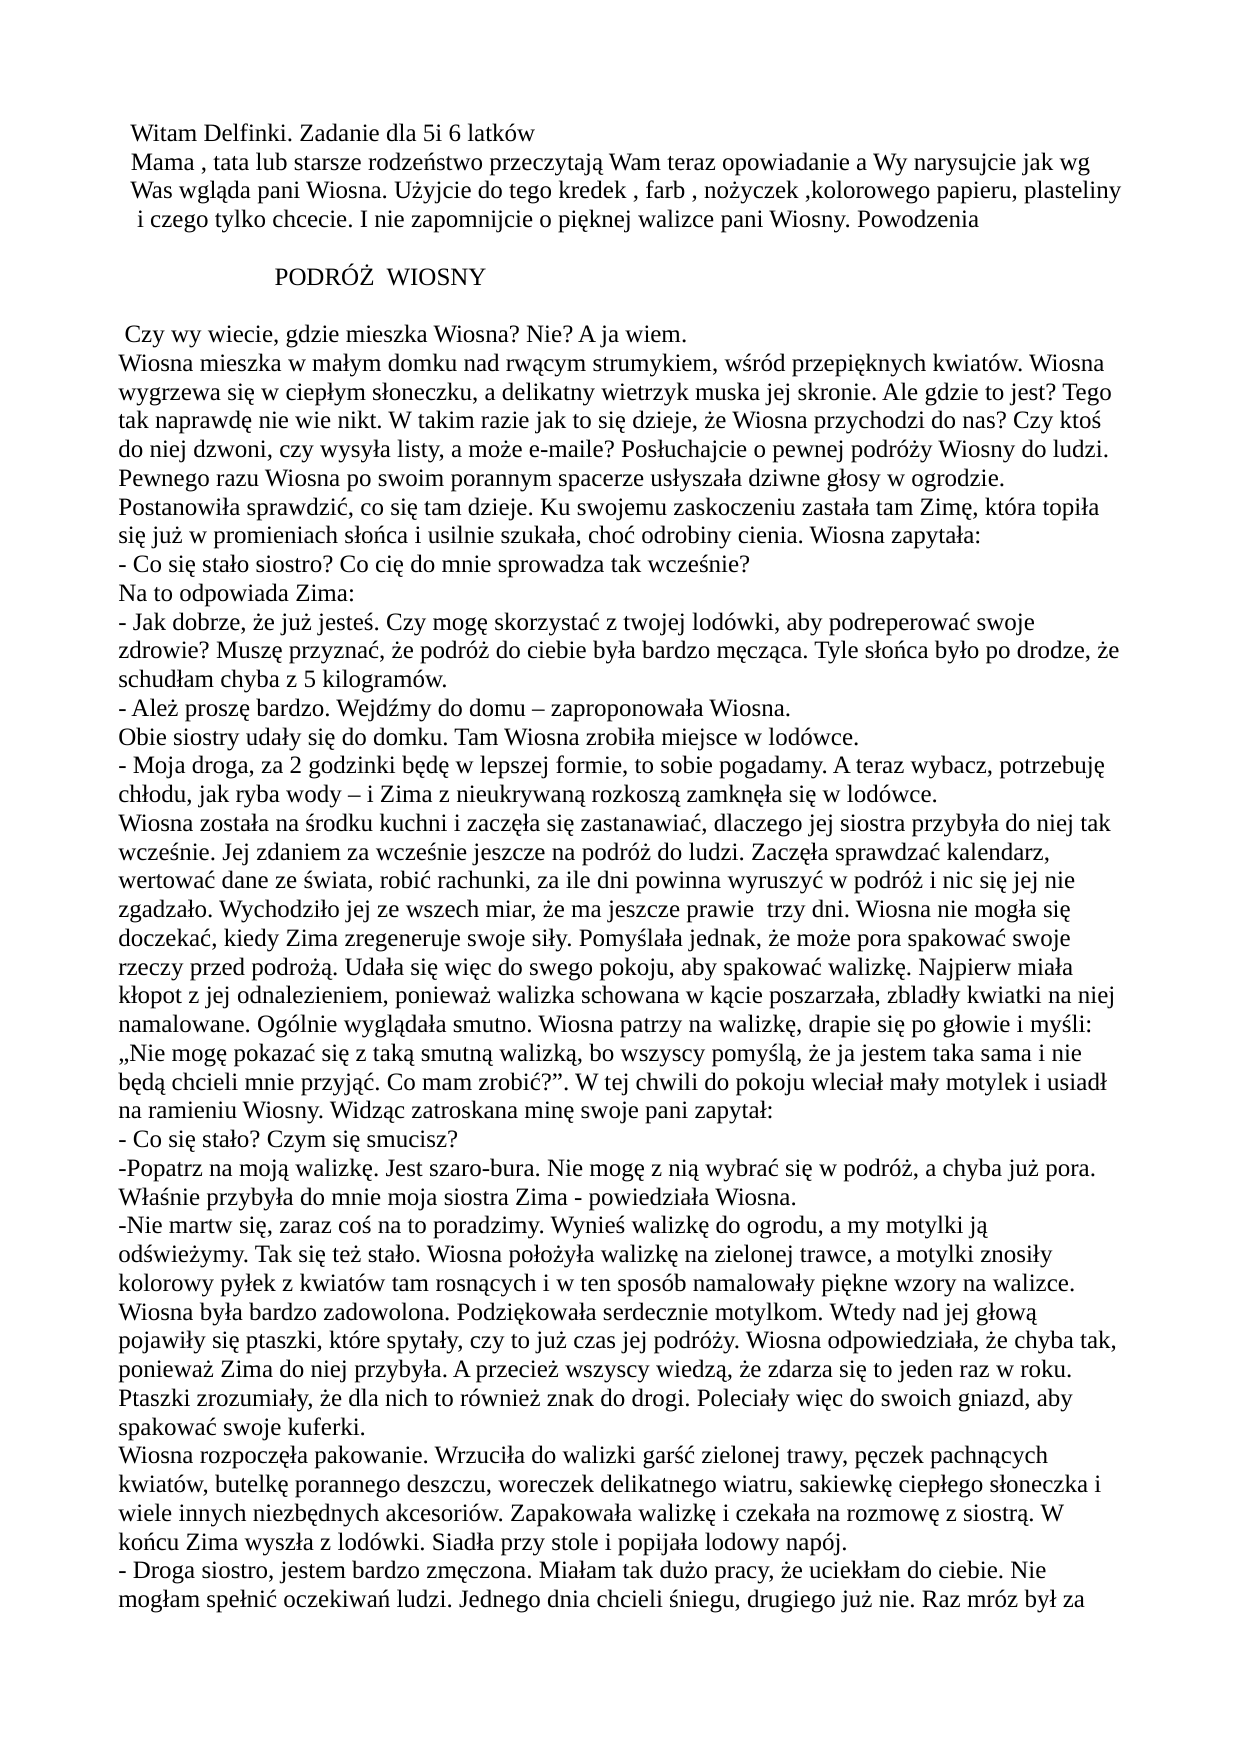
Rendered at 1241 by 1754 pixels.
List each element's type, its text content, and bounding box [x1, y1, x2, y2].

text PODRÓŻ WIOSNY [118, 262, 1122, 291]
text Mama , tata lub starsze rodzeństwo przeczytają Wam teraz opowiadanie a Wy narysujcie jak wg [118, 147, 1122, 176]
text Was wgląda pani Wiosna. Użyjcie do tego kredek , farb , nożyczek ,kolorowego papieru, plasteliny [118, 176, 1122, 204]
text Czy wy wiecie, gdzie mieszka Wiosna? Nie? A ja wiem. Wiosna mieszka w małym domku nad rwącym strumykiem, wśród przepięknych kwiatów. Wiosna wygrzewa się w ciepłym słoneczku, a delikatny wietrzyk muska jej skronie. Ale gdzie to jest? Tego tak naprawdę nie wie nikt. W takim razie jak to się dzieje, że Wiosna przychodzi do nas? Czy ktoś do niej dzwoni, czy wysyła listy, a może e-maile? Posłuchajcie o pewnej podróży Wiosny do ludzi. Pewnego razu Wiosna po swoim porannym spacerze usłyszała dziwne głosy w ogrodzie. Postanowiła sprawdzić, co się tam dzieje. Ku swojemu zaskoczeniu zastała tam Zimę, która topiła się już w promieniach słońca i usilnie szukała, choć odrobiny cienia. Wiosna zapytała: - Co się stało siostro? Co cię do mnie sprowadza tak wcześnie? Na to odpowiada Zima: - Jak dobrze, że już jesteś. Czy mogę skorzystać z twojej lodówki, aby podreperować swoje zdrowie? Muszę przyznać, że podróż do ciebie była bardzo męcząca. Tyle słońca było po drodze, że schudłam chyba z 5 kilogramów. - Ależ proszę bardzo. Wejdźmy do domu – zaproponowała Wiosna. Obie siostry udały się do domku. Tam Wiosna zrobiła miejsce w lodówce. - Moja droga, za 2 godzinki będę w lepszej formie, to sobie pogadamy. A teraz wybacz, potrzebuję chłodu, jak ryba wody – i Zima z nieukrywaną rozkoszą zamknęła się w lodówce. Wiosna została na środku kuchni i zaczęła się zastanawiać, dlaczego jej siostra przybyła do niej tak wcześnie. Jej zdaniem za wcześnie jeszcze na podróż do ludzi. Zaczęła sprawdzać kalendarz, wertować dane ze świata, robić rachunki, za ile dni powinna wyruszyć w podróż i nic się jej nie zgadzało. Wychodziło jej ze wszech miar, że ma jeszcze prawie trzy dni. Wiosna nie mogła się doczekać, kiedy Zima zregeneruje swoje siły. Pomyślała jednak, że może pora spakować swoje rzeczy przed podrożą. Udała się więc do swego pokoju, aby spakować walizkę. Najpierw miała kłopot z jej odnalezieniem, ponieważ walizka schowana w kącie poszarzała, zbladły kwiatki na niej namalowane. Ogólnie wyglądała smutno. Wiosna patrzy na walizkę, drapie się po głowie i myśli: „Nie mogę pokazać się z taką smutną walizką, bo wszyscy pomyślą, że ja jestem taka sama i nie będą chcieli mnie przyjąć. Co mam zrobić?”. W tej chwili do pokoju wleciał mały motylek i usiadł na ramieniu Wiosny. Widząc zatroskana minę swoje pani zapytał: - Co się stało? Czym się smucisz? -Popatrz na moją walizkę. Jest szaro-bura. Nie mogę z nią wybrać się w podróż, a chyba już pora. Właśnie przybyła do mnie moja siostra Zima - powiedziała Wiosna. -Nie martw się, zaraz coś na to poradzimy. Wynieś walizkę do ogrodu, a my motylki ją odświeżymy. Tak się też stało. Wiosna położyła walizkę na zielonej trawce, a motylki znosiły kolorowy pyłek z kwiatów tam rosnących i w ten sposób namalowały piękne wzory na walizce. Wiosna była bardzo zadowolona. Podziękowała serdecznie motylkom. Wtedy nad jej głową pojawiły się ptaszki, które spytały, czy to już czas jej podróży. Wiosna odpowiedziała, że chyba tak, ponieważ Zima do niej przybyła. A przecież wszyscy wiedzą, że zdarza się to jeden raz w roku. Ptaszki zrozumiały, że dla nich to również znak do drogi. Poleciały więc do swoich gniazd, aby spakować swoje kuferki. Wiosna rozpoczęła pakowanie. Wrzuciła do walizki garść zielonej trawy, pęczek pachnących kwiatów, butelkę porannego deszczu, woreczek delikatnego wiatru, sakiewkę ciepłego słoneczka i wiele innych niezbędnych akcesoriów. Zapakowała walizkę i czekała na rozmowę z siostrą. W końcu Zima wyszła z lodówki. Siadła przy stole i popijała lodowy napój. - Droga siostro, jestem bardzo zmęczona. Miałam tak dużo pracy, że uciekłam do ciebie. Nie mogłam spełnić oczekiwań ludzi. Jednego dnia chcieli śniegu, drugiego już nie. Raz mróz był za [118, 319, 1122, 1613]
text i czego tylko chcecie. I nie zapomnijcie o pięknej walizce pani Wiosny. Powodzenia [118, 204, 1122, 233]
text Witam Delfinki. Zadanie dla 5i 6 latków [118, 118, 1122, 147]
